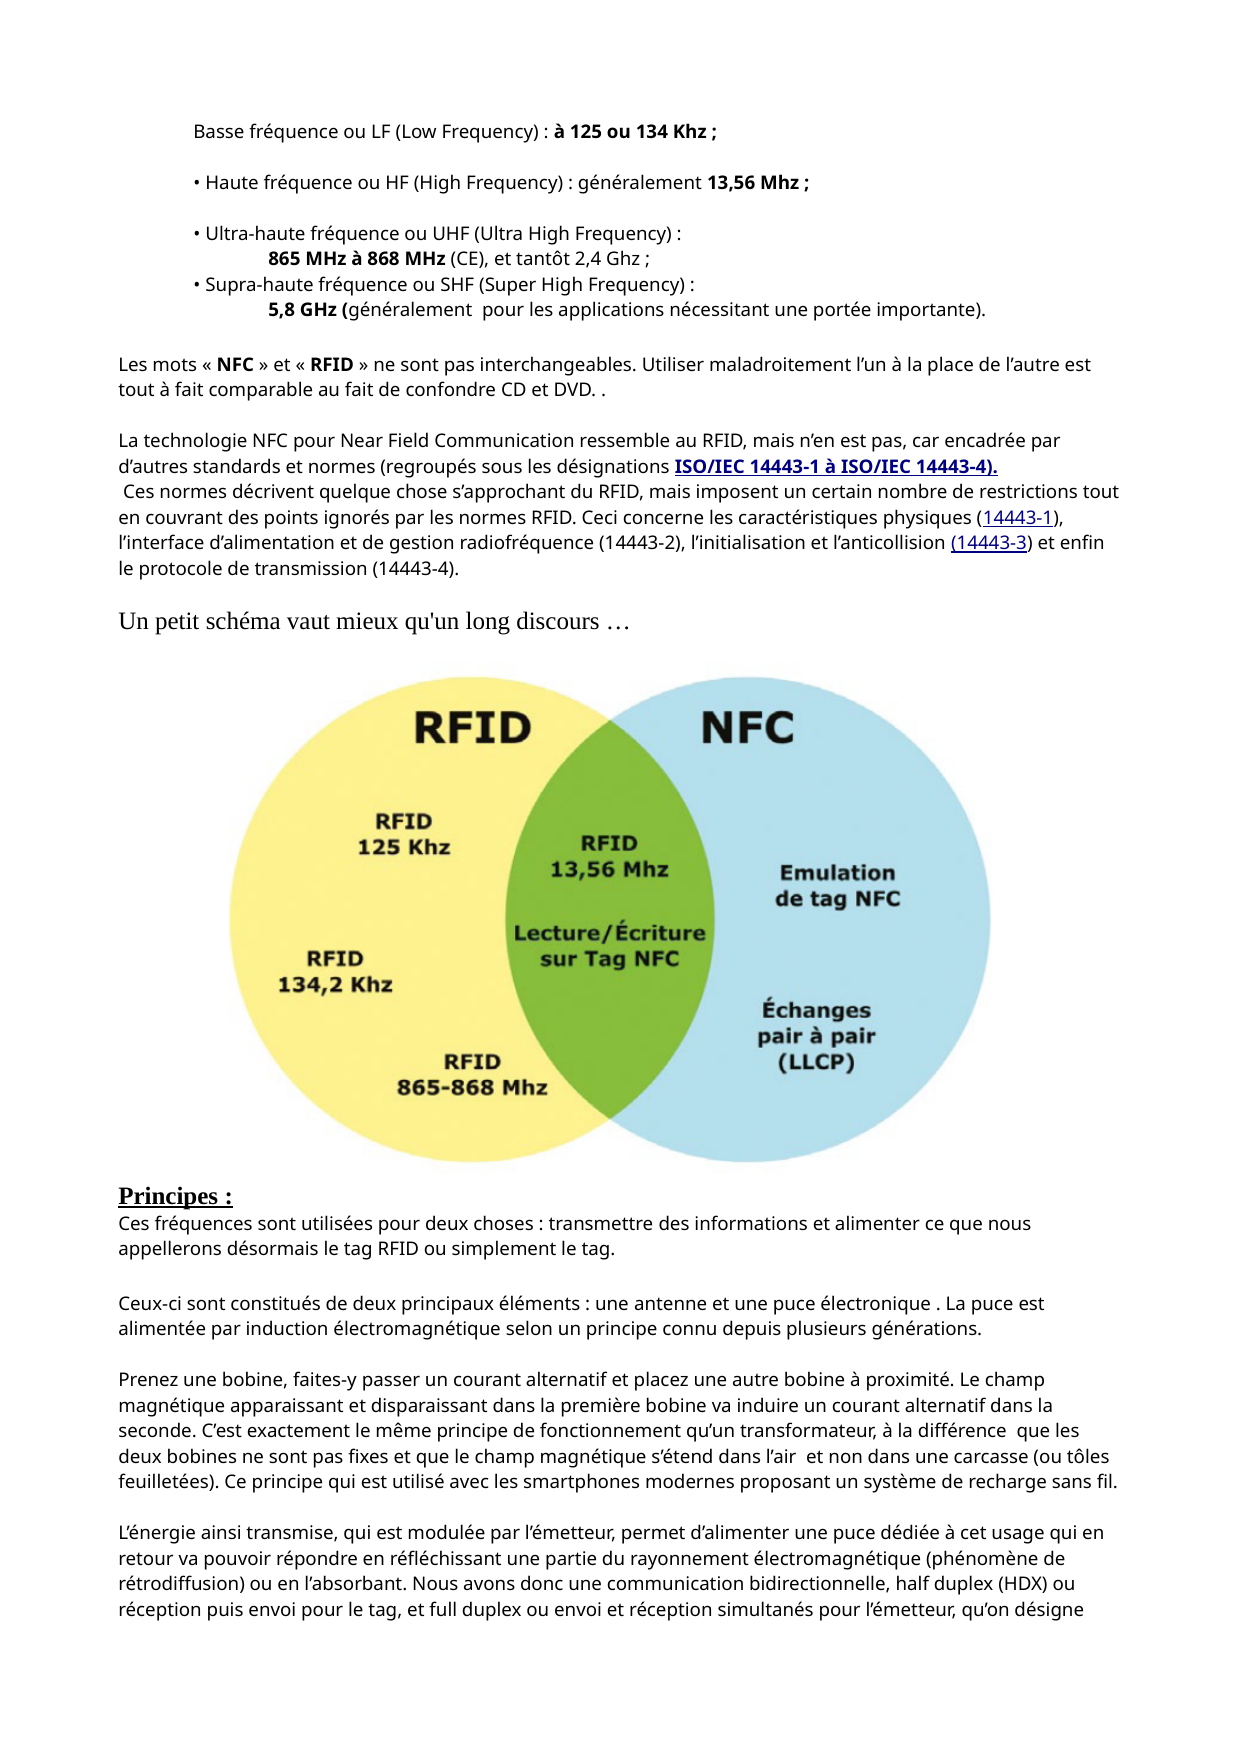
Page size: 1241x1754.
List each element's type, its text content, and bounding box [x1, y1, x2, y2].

text La technologie NFC pour Near Field Communication ressemble au RFID, mais n’en est pas, car encadrée par d’autres standards et normes (regroupés sous les désignations ISO/IEC 14443-1 à ISO/IEC 14443-4). [118, 428, 1122, 479]
text Ces normes décrivent quelque chose s’approchant du RFID, mais imposent un certain nombre de restrictions tout en couvrant des points ignorés par les normes RFID. Ceci concerne les caractéristiques physiques (14443-1), l’interface d’alimentation et de gestion radiofréquence (14443-2), l’initialisation et l’anticollision (14443-3) et enfin le protocole de transmission (14443-4). [118, 479, 1122, 581]
text Ces fréquences sont utilisées pour deux choses : transmettre des informations et alimenter ce que nous appellerons désormais le tag RFID ou simplement le tag. [118, 1210, 1122, 1261]
text Les mots « NFC » et « RFID » ne sont pas interchangeables. Utiliser maladroitement l’un à la place de l’autre est tout à fait comparable au fait de confondre CD et DVD. . [118, 351, 1122, 402]
text Prenez une bobine, faites-y passer un courant alternatif et placez une autre bobine à proximité. Le champ magnétique apparaissant et disparaissant dans la première bobine va induire un courant alternatif dans la seconde. C’est exactement le même principe de fonctionnement qu’un transformateur, à la différence que les deux bobines ne sont pas fixes et que le champ magnétique s’étend dans l’air et non dans une carcasse (ou tôles feuilletées). Ce principe qui est utilisé avec les smartphones modernes proposant un système de recharge sans fil. [118, 1366, 1122, 1494]
text 5,8 GHz (généralement pour les applications nécessitant une portée importante). [118, 297, 1122, 322]
text Un petit schéma vaut mieux qu'un long discours … [118, 606, 1122, 635]
text Ceux-ci sont constitués de deux principaux éléments : une antenne et une puce électronique . La puce est alimentée par induction électromagnétique selon un principe connu depuis plusieurs générations. [118, 1290, 1122, 1341]
text Basse fréquence ou LF (Low Frequency) : à 125 ou 134 Khz ; [118, 118, 1122, 144]
text 865 MHz à 868 MHz (CE), et tantôt 2,4 Ghz ; [118, 246, 1122, 271]
text • Ultra-haute fréquence ou UHF (Ultra High Frequency) : [118, 220, 1122, 246]
text Principes : [118, 1181, 1122, 1210]
text L’énergie ainsi transmise, qui est modulée par l’émetteur, permet d’alimenter une puce dédiée à cet usage qui en retour va pouvoir répondre en réfléchissant une partie du rayonnement électromagnétique (phénomène de rétrodiffusion) ou en l’absorbant. Nous avons donc une communication bidirectionnelle, half duplex (HDX) ou réception puis envoi pour le tag, et full duplex ou envoi et réception simultanés pour l’émetteur, qu’on désigne [118, 1519, 1122, 1622]
picture [219, 635, 993, 1174]
text • Supra-haute fréquence ou SHF (Super High Frequency) : [118, 271, 1122, 297]
text • Haute fréquence ou HF (High Frequency) : généralement 13,56 Mhz ; [118, 169, 1122, 195]
